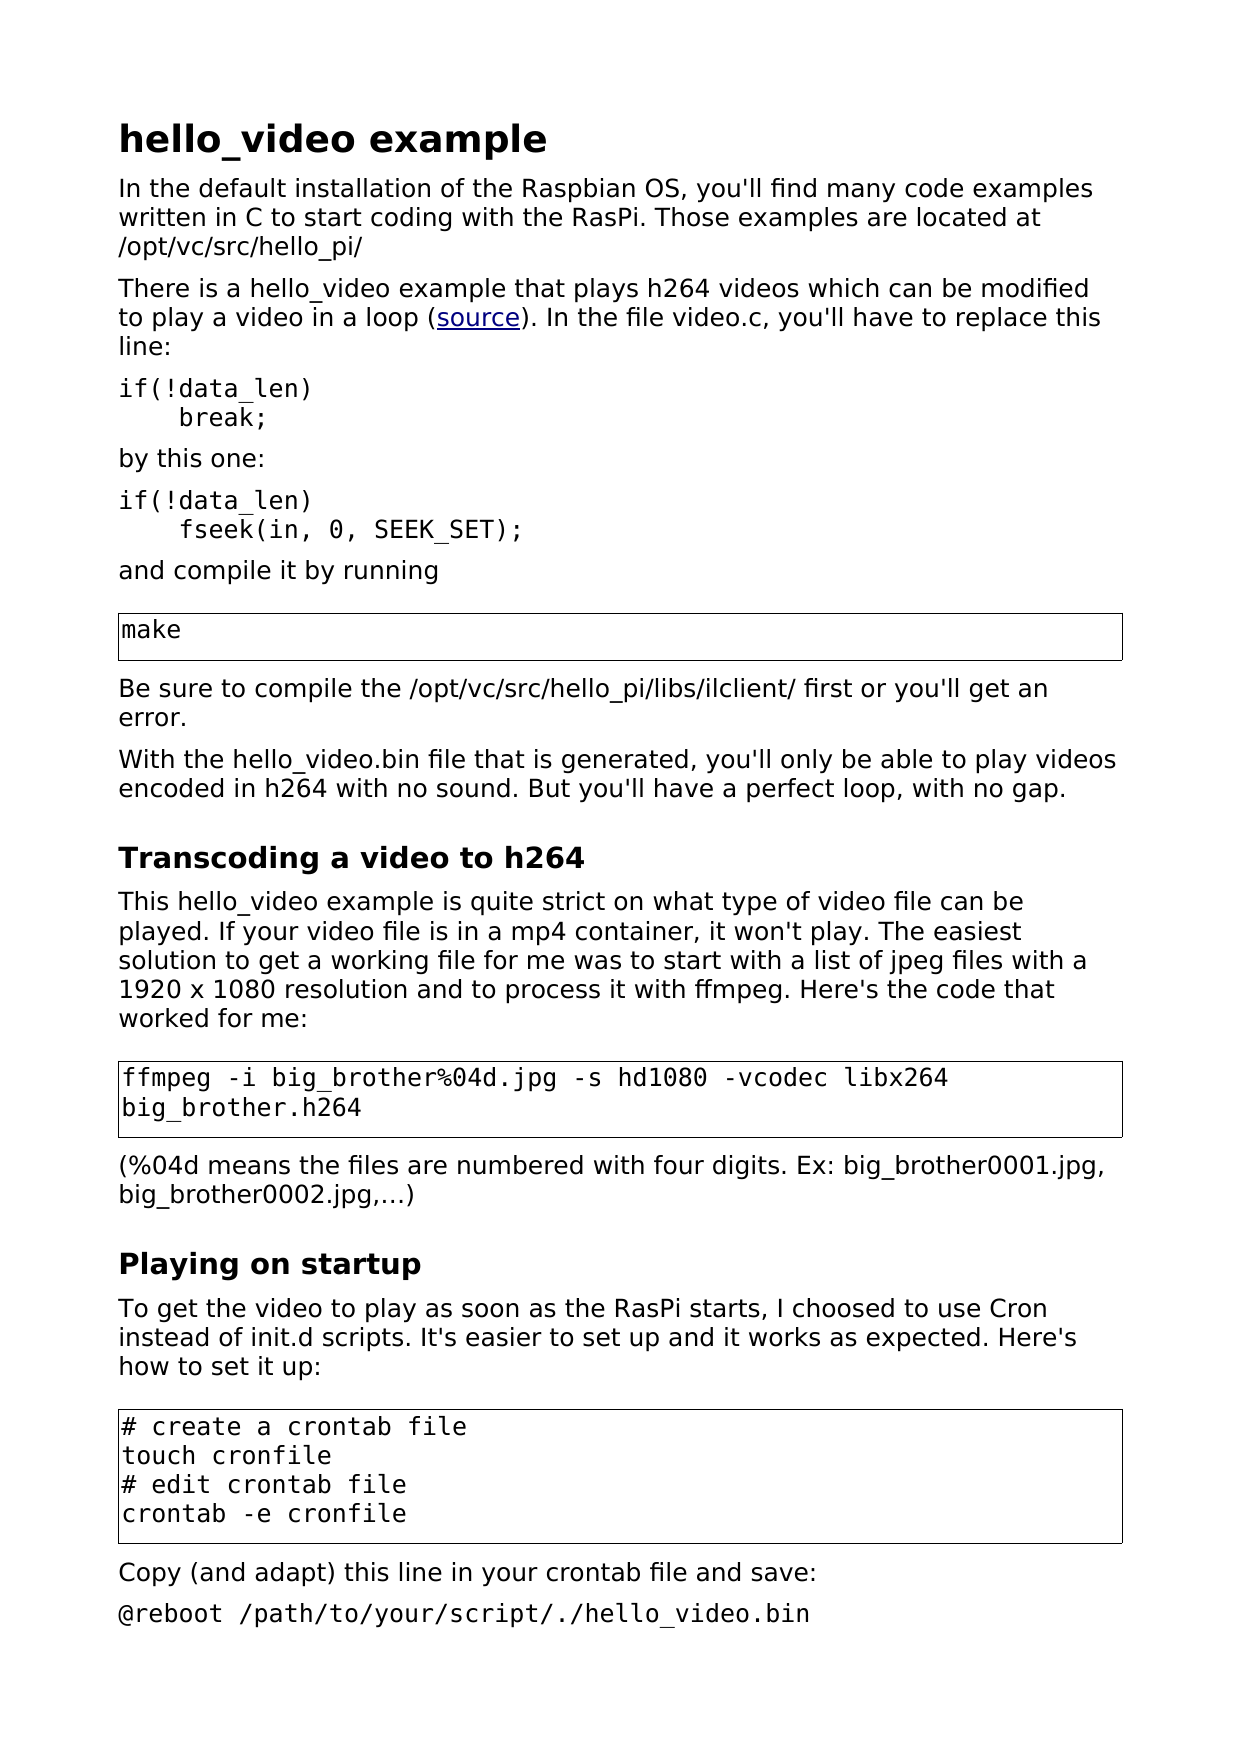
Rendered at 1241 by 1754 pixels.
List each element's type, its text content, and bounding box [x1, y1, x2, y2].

text There is a hello_video example that plays h264 videos which can be modified to play a video in a loop (source). In the file video.c, you'll have to replace this line: [118, 274, 1122, 362]
text if(!data_len) fseek(in, 0, SEEK_SET); [118, 486, 1122, 544]
table_header make [119, 614, 1122, 659]
subtitle Transcoding a video to h264 [118, 841, 1122, 875]
text To get the video to play as soon as the RasPi starts, I choosed to use Cron instead of init.d scripts. It's easier to set up and it works as expected. Here's how to set it up: [118, 1294, 1122, 1381]
text @reboot /path/to/your/script/./hello_video.bin [118, 1599, 1122, 1629]
text by this one: [118, 444, 1122, 473]
subtitle Playing on startup [118, 1247, 1122, 1281]
text This hello_video example is quite strict on what type of video file can be played. If your video file is in a mp4 container, it won't play. The easiest solution to get a working file for me was to start with a list of jpeg files with a 1920 x 1080 resolution and to process it with ffmpeg. Here's the code that worked for me: [118, 887, 1122, 1033]
text and compile it by running [118, 556, 1122, 585]
table_header # create a crontab file touch cronfile # edit crontab file crontab -e cronfile [119, 1410, 1122, 1543]
text Copy (and adapt) this line in your crontab file and save: [118, 1558, 1122, 1587]
subtitle hello_video example [118, 118, 1122, 162]
table_header ffmpeg -i big_brother%04d.jpg -s hd1080 -vcodec libx264 big_brother.h264 [119, 1062, 1122, 1137]
text In the default installation of the Raspbian OS, you'll find many code examples written in C to start coding with the RasPi. Those examples are located at /opt/vc/src/hello_pi/ [118, 174, 1122, 262]
text Be sure to compile the /opt/vc/src/hello_pi/libs/ilclient/ first or you'll get an error. [118, 674, 1122, 733]
text (%04d means the files are numbered with four digits. Ex: big_brother0001.jpg, big_brother0002.jpg,…) [118, 1152, 1122, 1210]
text With the hello_video.bin file that is generated, you'll only be able to play videos encoded in h264 with no sound. But you'll have a perfect loop, with no gap. [118, 745, 1122, 803]
text if(!data_len) break; [118, 374, 1122, 433]
